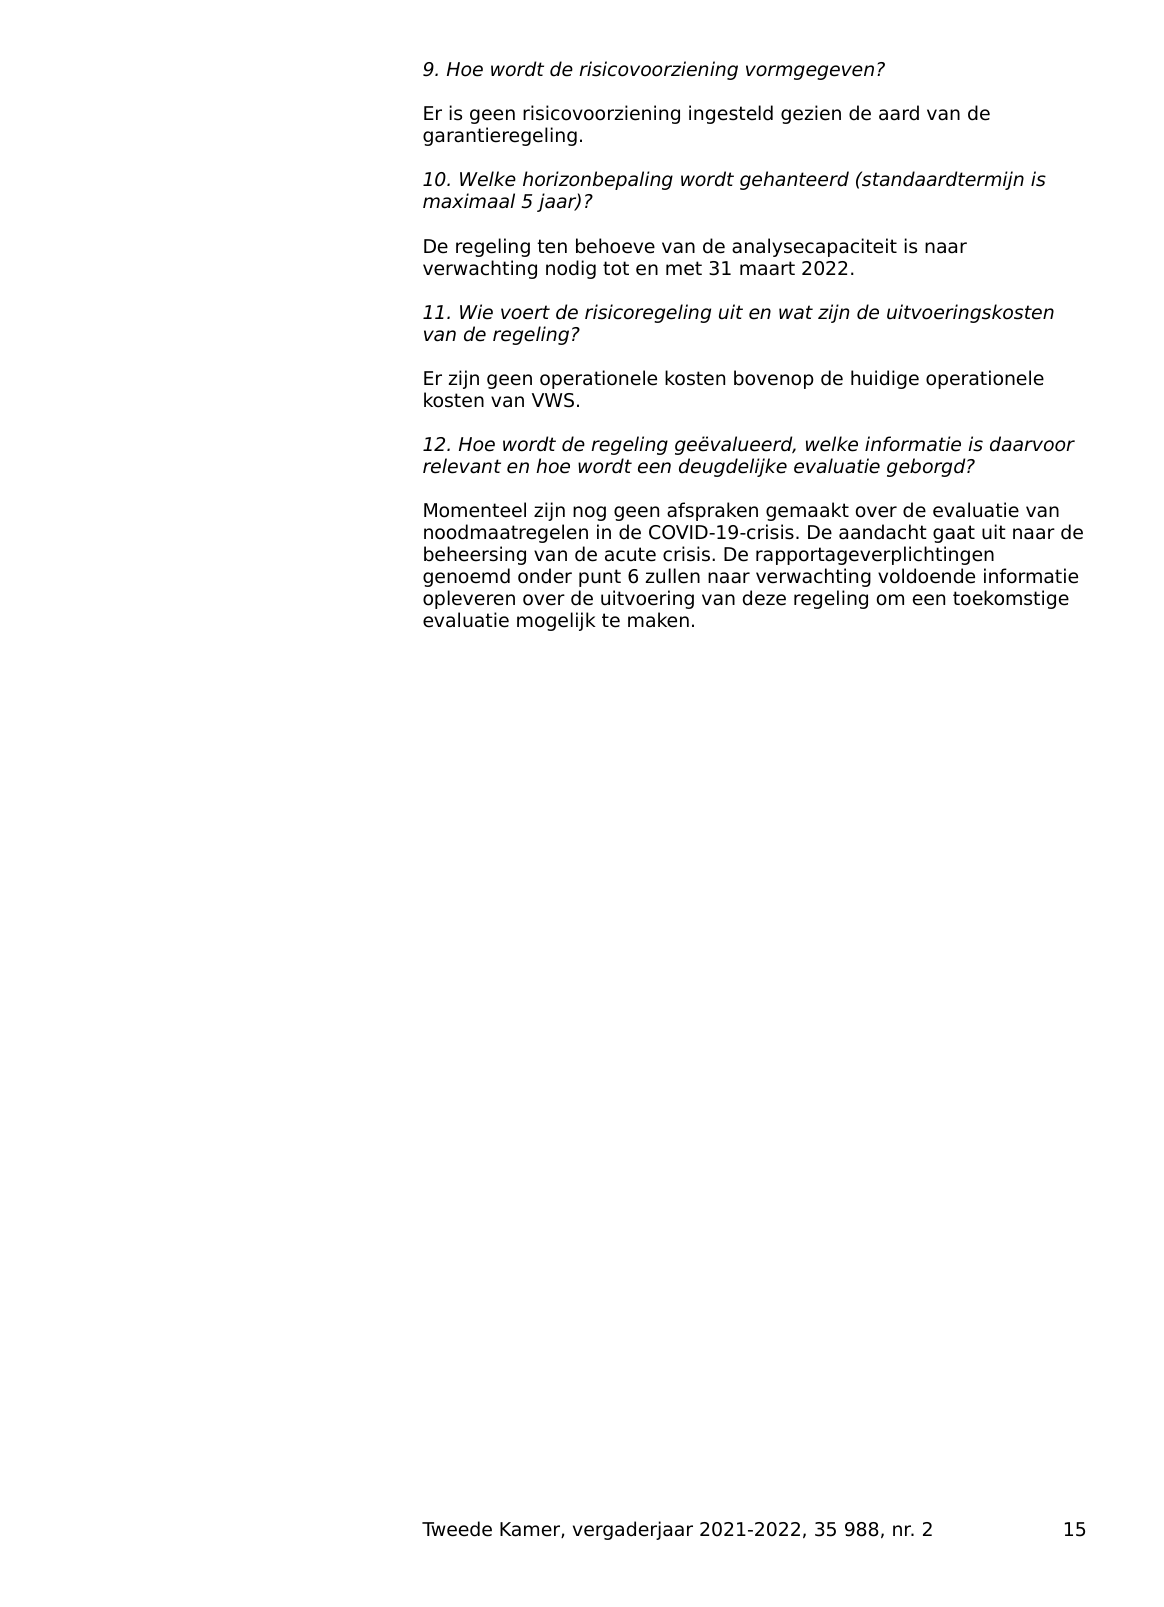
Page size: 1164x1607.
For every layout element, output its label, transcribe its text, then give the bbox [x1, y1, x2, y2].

text Momenteel zijn nog geen afspraken gemaakt over de evaluatie van noodmaatregelen in de COVID-19-crisis. De aandacht gaat uit naar de beheersing van de acute crisis. De rapportageverplichtingen genoemd onder punt 6 zullen naar verwachting voldoende informatie opleveren over de uitvoering van deze regeling om een toekomstige evaluatie mogelijk te maken. [422, 500, 1087, 632]
text 10. Welke horizonbepaling wordt gehanteerd (standaardtermijn is maximaal 5 jaar)? [422, 169, 1087, 213]
text 11. Wie voert de risicoregeling uit en wat zijn de uitvoeringskosten van de regeling? [422, 302, 1087, 346]
text Er is geen risicovoorziening ingesteld gezien de aard van de garantieregeling. [422, 103, 1087, 147]
text Er zijn geen operationele kosten bovenop de huidige operationele kosten van VWS. [422, 368, 1087, 412]
text De regeling ten behoeve van de analysecapaciteit is naar verwachting nodig tot en met 31 maart 2022. [422, 236, 1087, 279]
text 9. Hoe wordt de risicovoorziening vormgegeven? [422, 59, 1087, 81]
text 12. Hoe wordt de regeling geëvalueerd, welke informatie is daarvoor relevant en hoe wordt een deugdelijke evaluatie geborgd? [422, 434, 1087, 478]
